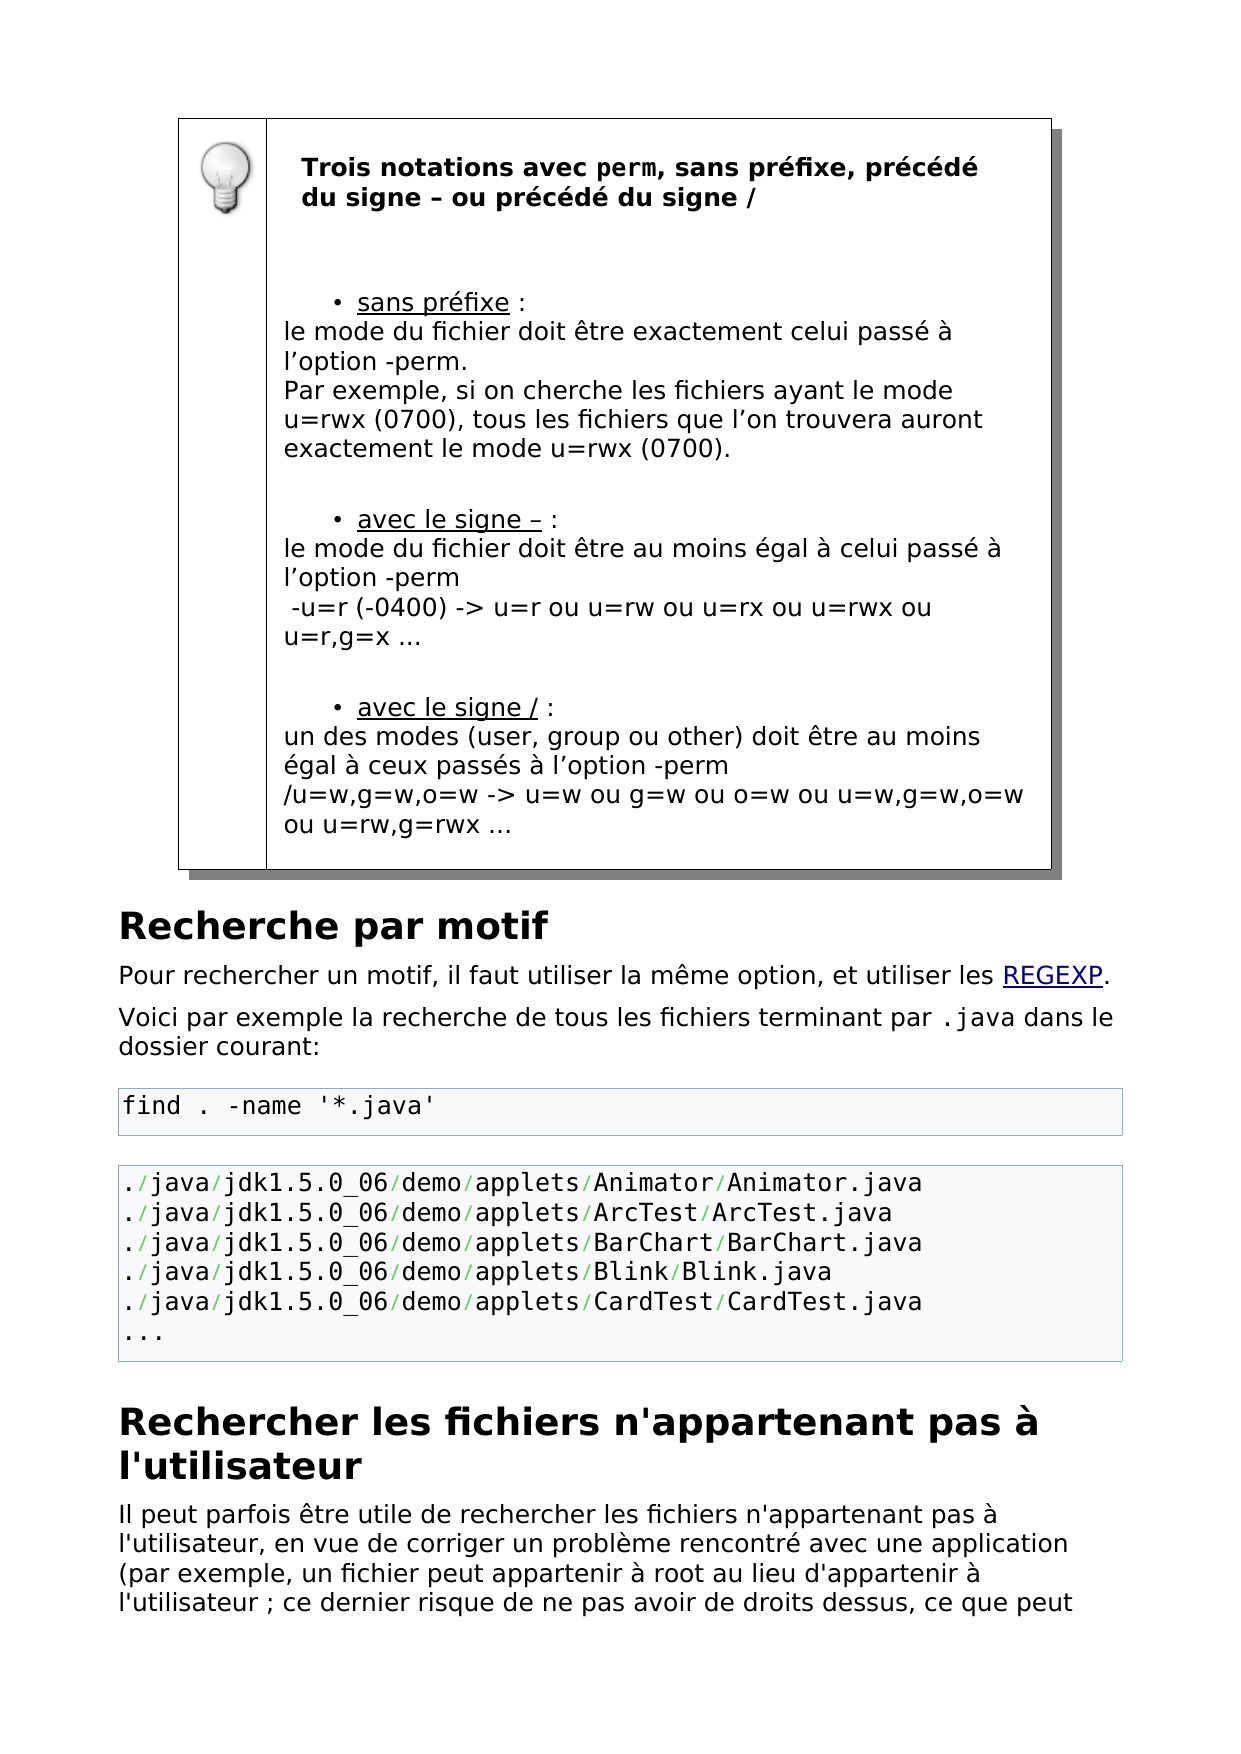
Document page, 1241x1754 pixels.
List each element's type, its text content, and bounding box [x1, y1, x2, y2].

table_header [179, 119, 266, 869]
subtitle Rechercher les fichiers n'appartenant pas à l'utilisateur [118, 1401, 1122, 1488]
table_header find . -name '*.java' [119, 1089, 1122, 1135]
text Il peut parfois être utile de rechercher les fichiers n'appartenant pas à l'utilisateur, en vue de corriger un problème rencontré avec une application (par exemple, un fichier peut appartenir à root au lieu d'appartenir à l'utilisateur ; ce dernier risque de ne pas avoir de droits dessus, ce que peut [118, 1500, 1122, 1617]
table_header ./java/jdk1.5.0_06/demo/applets/Animator/Animator.java ./java/jdk1.5.0_06/demo/applets/ArcTest/ArcTest.java ./java/jdk1.5.0_06/demo/applets/BarChart/BarChart.java ./java/jdk1.5.0_06/demo/applets/Blink/Blink.java ./java/jdk1.5.0_06/demo/applets/CardTest/CardTest.java ... [119, 1166, 1122, 1361]
text Voici par exemple la recherche de tous les fichiers terminant par .java dans le dossier courant: [118, 1003, 1122, 1061]
subtitle Recherche par motif [118, 905, 1122, 948]
text Pour rechercher un motif, il faut utiliser la même option, et utiliser les REGEXP. [118, 961, 1122, 990]
picture [190, 141, 266, 217]
table_header Trois notations avec perm, sans préfixe, précédé du signe – ou précédé du signe / sans préfixe : le mode du fichier doit être exactement celui passé à l’option -perm. Par exemple, si on cherche les fichiers ayant le mode u=rwx (0700), tous les fichiers que l’on trouvera auront exactement le mode u=rwx (0700). avec le signe – : le mode du fichier doit être au moins égal à celui passé à l’option -perm -u=r (-0400) -> u=r ou u=rw ou u=rx ou u=rwx ou u=r,g=x ... avec le signe / : un des modes (user, group ou other) doit être au moins égal à ceux passés à l’option -perm /u=w,g=w,o=w -> u=w ou g=w ou o=w ou u=w,g=w,o=w ou u=rw,g=rwx ... [267, 119, 1051, 869]
